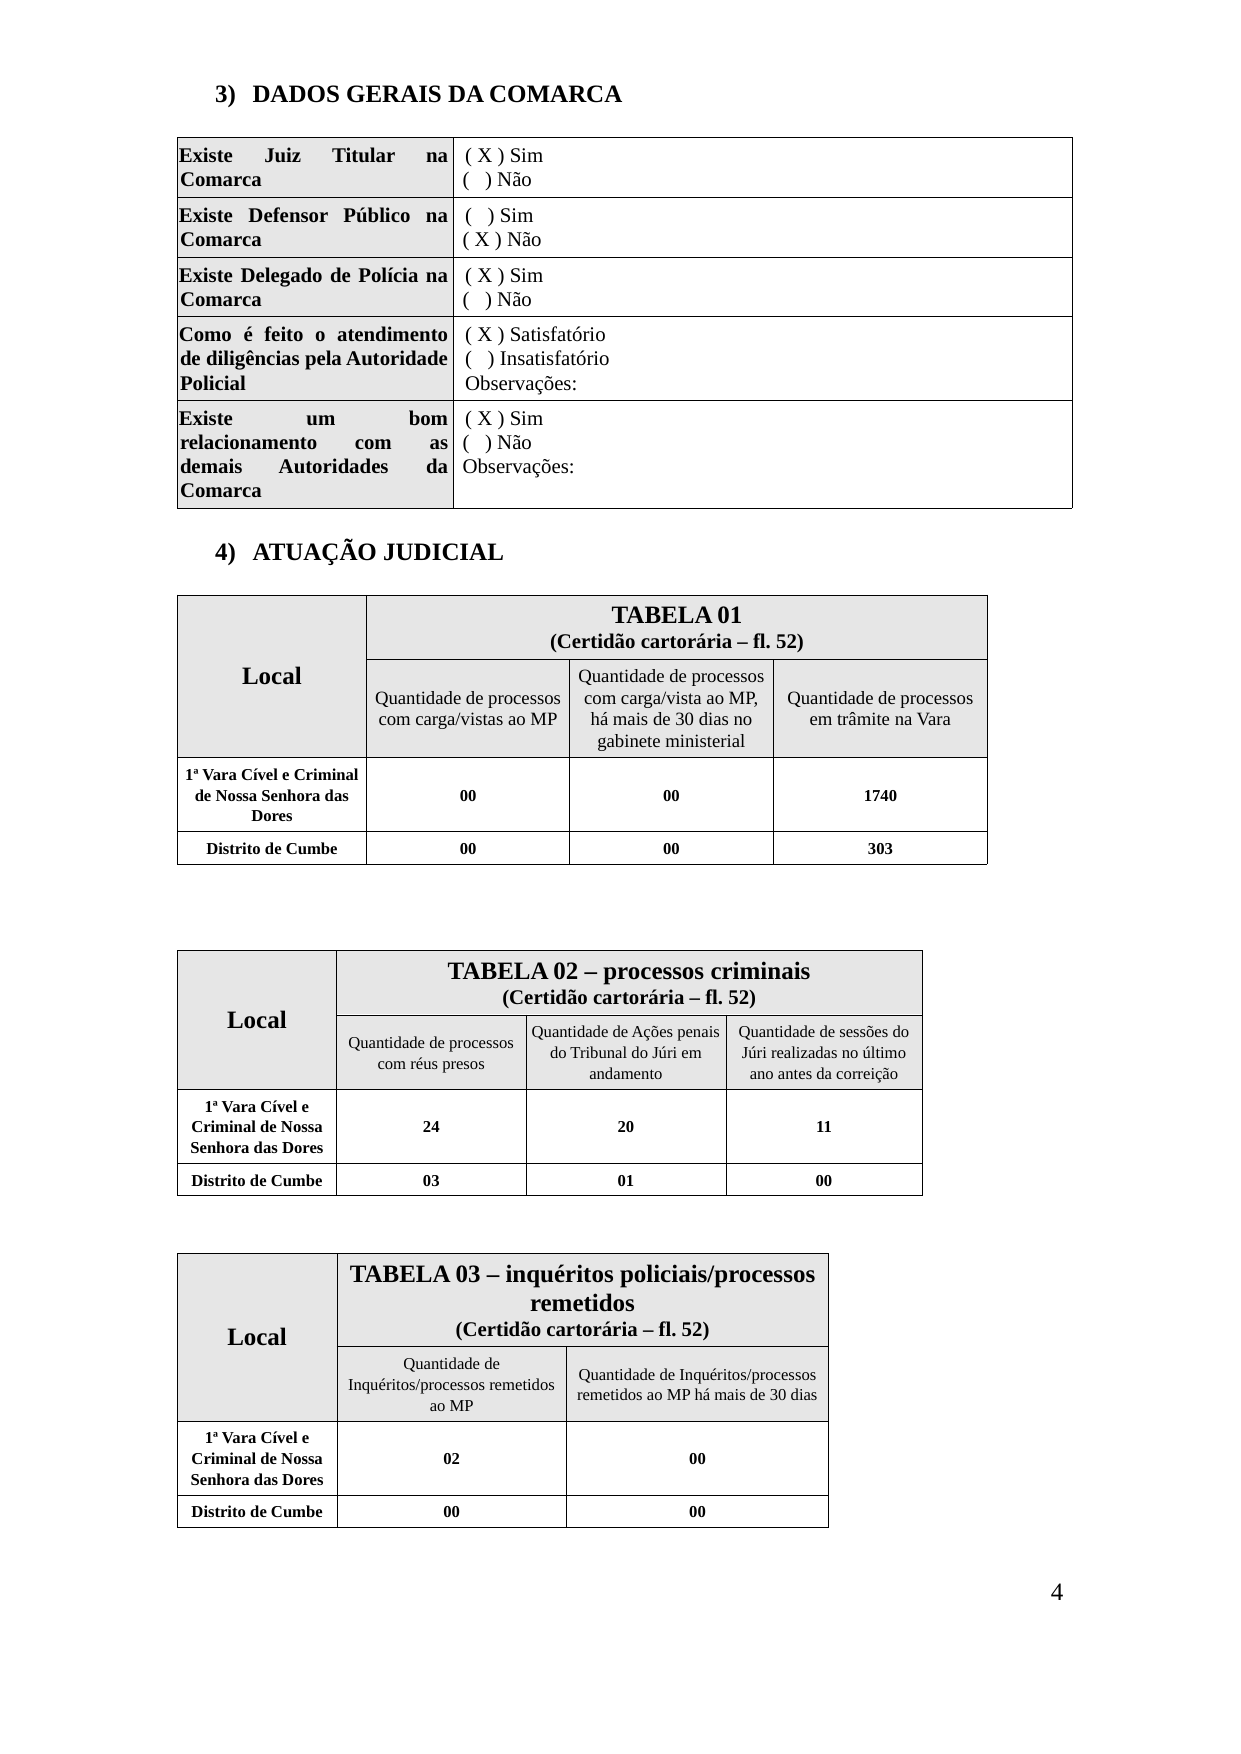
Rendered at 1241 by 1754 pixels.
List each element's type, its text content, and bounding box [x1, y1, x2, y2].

table_cell 00 [338, 1496, 566, 1527]
table_header TABELA 01 (Certidão cartorária – fl. 52) [367, 596, 987, 659]
table_cell 00 [567, 1496, 828, 1527]
table_cell 11 [727, 1090, 922, 1163]
table_cell ( X ) Sim ( ) Não Observações: [454, 401, 1072, 508]
table_cell Quantidade de processos com carga/vista ao MP, há mais de 30 dias no gabinete ministerial [570, 660, 773, 757]
table_cell 00 [367, 832, 569, 864]
table_header TABELA 02 – processos criminais (Certidão cartorária – fl. 52) [337, 951, 922, 1014]
table_cell 00 [570, 832, 773, 864]
table_cell 1ª Vara Cível e Criminal de Nossa Senhora das Dores [178, 1422, 337, 1495]
table_header ( X ) Sim ( ) Não [454, 138, 1072, 197]
table_cell Quantidade de Ações penais do Tribunal do Júri em andamento [527, 1016, 726, 1089]
table_cell Quantidade de processos com réus presos [337, 1016, 526, 1089]
table_cell 00 [727, 1164, 922, 1195]
table_cell 01 [527, 1164, 726, 1195]
table_header Local [178, 1254, 337, 1421]
table_cell Quantidade de sessões do Júri realizadas no último ano antes da correição [727, 1016, 922, 1089]
table_cell 1ª Vara Cível e Criminal de Nossa Senhora das Dores [178, 1090, 336, 1163]
table_cell Distrito de Cumbe [178, 1164, 336, 1195]
table_cell 20 [527, 1090, 726, 1163]
table_cell Existe Delegado de Polícia na Comarca [178, 258, 453, 316]
list ATUAÇÃO JUDICIAL [215, 537, 1063, 566]
table_cell Existe Defensor Público na Comarca [178, 198, 453, 257]
table_header Local [178, 951, 336, 1089]
table_cell Quantidade de Inquéritos/processos remetidos ao MP há mais de 30 dias [567, 1347, 828, 1421]
table_header Local [178, 596, 366, 757]
table_cell Como é feito o atendimento de diligências pela Autoridade Policial [178, 317, 453, 400]
table_cell 1ª Vara Cível e Criminal de Nossa Senhora das Dores [178, 758, 366, 831]
table_header Existe Juiz Titular na Comarca [178, 138, 453, 197]
table_cell ( X ) Sim ( ) Não [454, 258, 1072, 316]
table_header TABELA 03 – inquéritos policiais/processos remetidos (Certidão cartorária – fl. 52) [338, 1254, 828, 1346]
table_cell 00 [570, 758, 773, 831]
table_cell ( ) Sim ( X ) Não [454, 198, 1072, 257]
table_cell 24 [337, 1090, 526, 1163]
table_cell 00 [367, 758, 569, 831]
table_cell Quantidade de processos em trâmite na Vara [774, 660, 987, 757]
table_cell Quantidade de Inquéritos/processos remetidos ao MP [338, 1347, 566, 1421]
table_cell 1740 [774, 758, 987, 831]
table_cell Distrito de Cumbe [178, 832, 366, 864]
table_cell 00 [567, 1422, 828, 1495]
table_cell Existe um bom relacionamento com as demais Autoridades da Comarca [178, 401, 453, 508]
table_cell Quantidade de processos com carga/vistas ao MP [367, 660, 569, 757]
table_cell Distrito de Cumbe [178, 1496, 337, 1527]
table_cell 303 [774, 832, 987, 864]
table_cell 03 [337, 1164, 526, 1195]
table_cell ( X ) Satisfatório ( ) Insatisfatório Observações: [454, 317, 1072, 400]
list DADOS GERAIS DA COMARCA [215, 79, 1063, 108]
table_cell 02 [338, 1422, 566, 1495]
